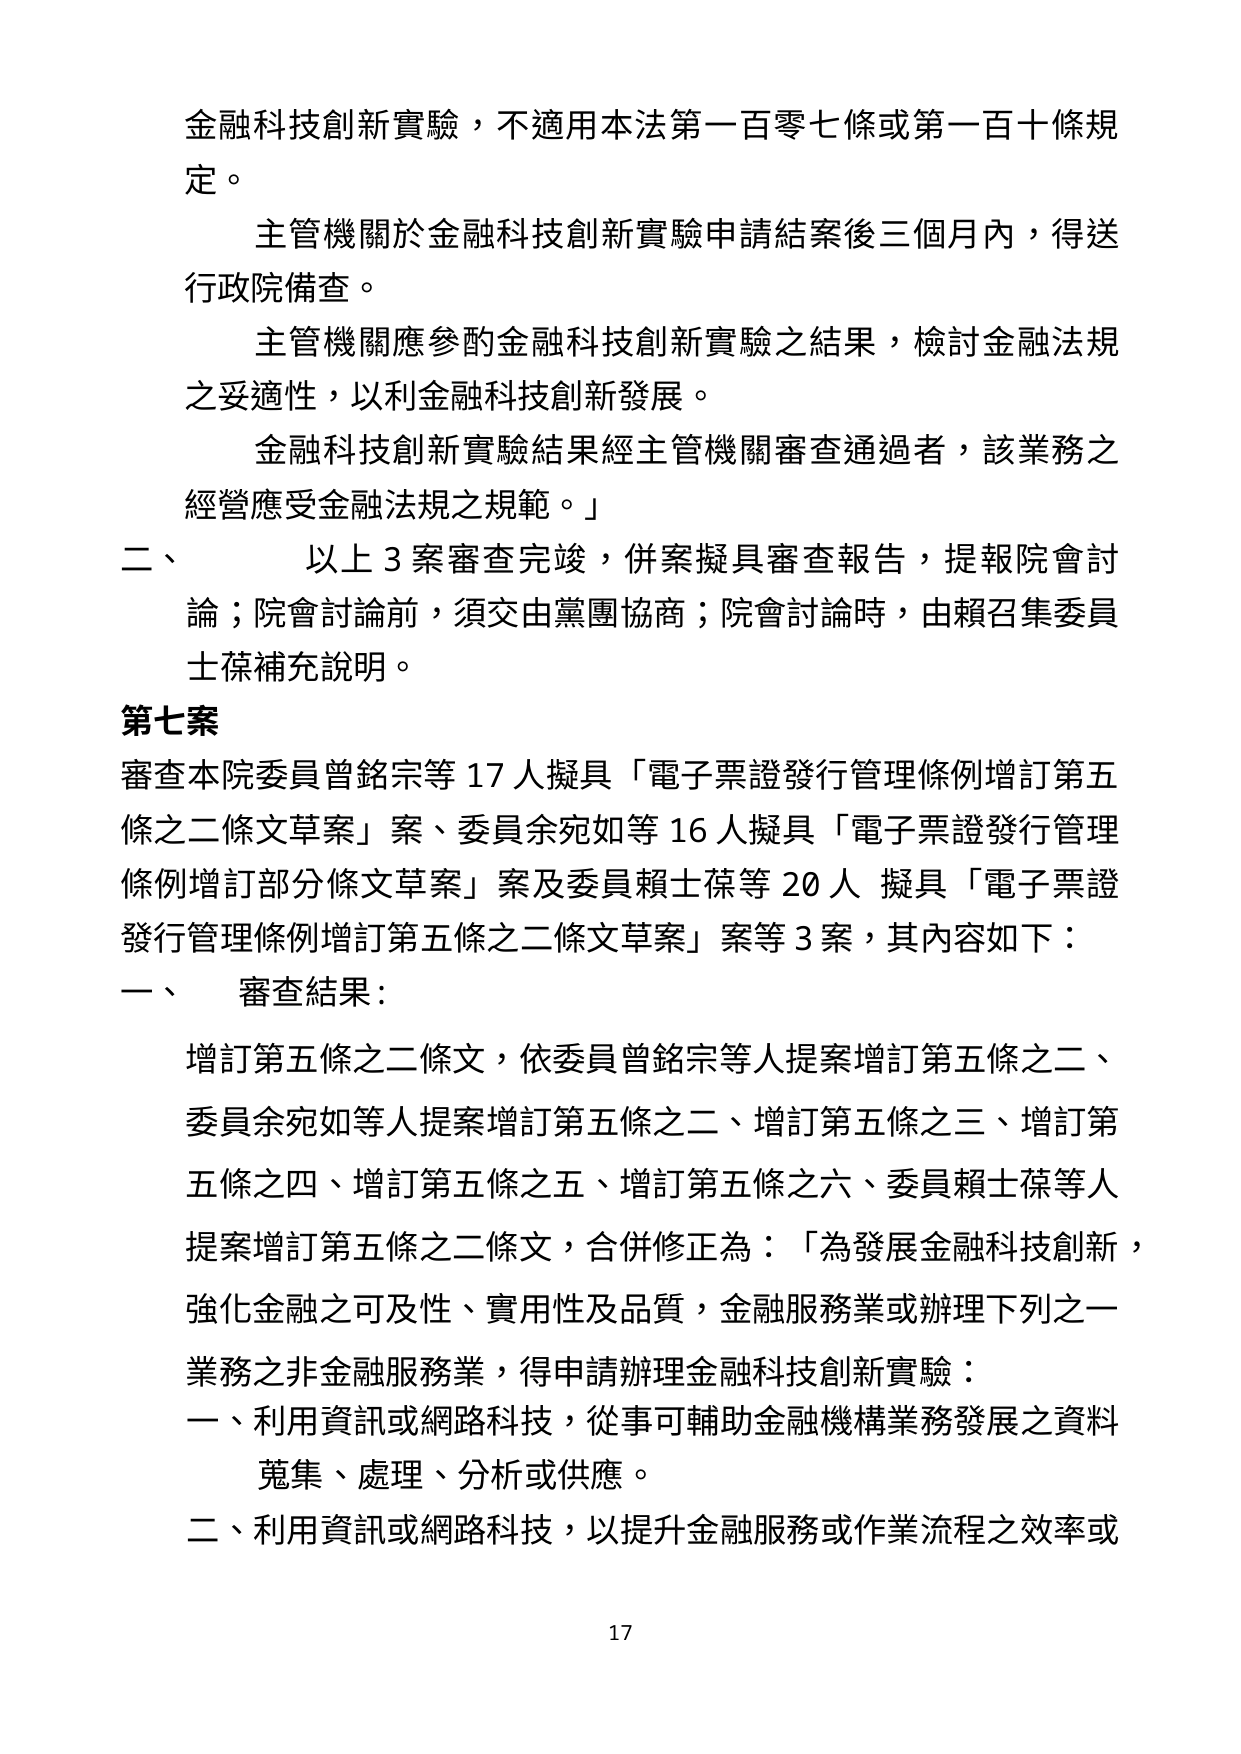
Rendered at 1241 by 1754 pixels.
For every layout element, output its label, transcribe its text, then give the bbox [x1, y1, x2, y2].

text 主管機關應參酌金融科技創新實驗之結果，檢討金融法規之妥適性，以利金融科技創新發展。 [184, 311, 1120, 419]
text 金融科技創新實驗，不適用本法第一百零七條或第一百十條規定。 [184, 94, 1120, 203]
text 主管機關於金融科技創新實驗申請結案後三個月內，得送行政院備查。 [184, 203, 1120, 311]
text 第七案 [120, 690, 1120, 744]
text 審查本院委員曾銘宗等17人擬具「電子票證發行管理條例增訂第五條之二條文草案」案、委員余宛如等16人擬具「電子票證發行管理條例增訂部分條文草案」案及委員賴士葆等20人 擬具「電子票證發行管理條例增訂第五條之二條文草案」案等3案，其內容如下： [120, 744, 1120, 961]
text 二、利用資訊或網路科技，以提升金融服務或作業流程之效率或 [187, 1499, 1120, 1553]
text 一、利用資訊或網路科技，從事可輔助金融機構業務發展之資料蒐集、處理、分析或供應。 [187, 1390, 1120, 1499]
text 一、 審查結果: [120, 961, 1120, 1015]
text 增訂第五條之二條文，依委員曾銘宗等人提案增訂第五條之二、委員余宛如等人提案增訂第五條之二、增訂第五條之三、增訂第五條之四、增訂第五條之五、增訂第五條之六、委員賴士葆等人提案增訂第五條之二條文，合併修正為：「為發展金融科技創新，強化金融之可及性、實用性及品質，金融服務業或辦理下列之一業務之非金融服務業，得申請辦理金融科技創新實驗： [186, 1015, 1120, 1390]
text 二、 以上3案審查完竣，併案擬具審查報告，提報院會討論；院會討論前，須交由黨團協商；院會討論時，由賴召集委員士葆補充說明。 [120, 528, 1120, 690]
text 金融科技創新實驗結果經主管機關審查通過者，該業務之經營應受金融法規之規範。」 [184, 419, 1120, 528]
